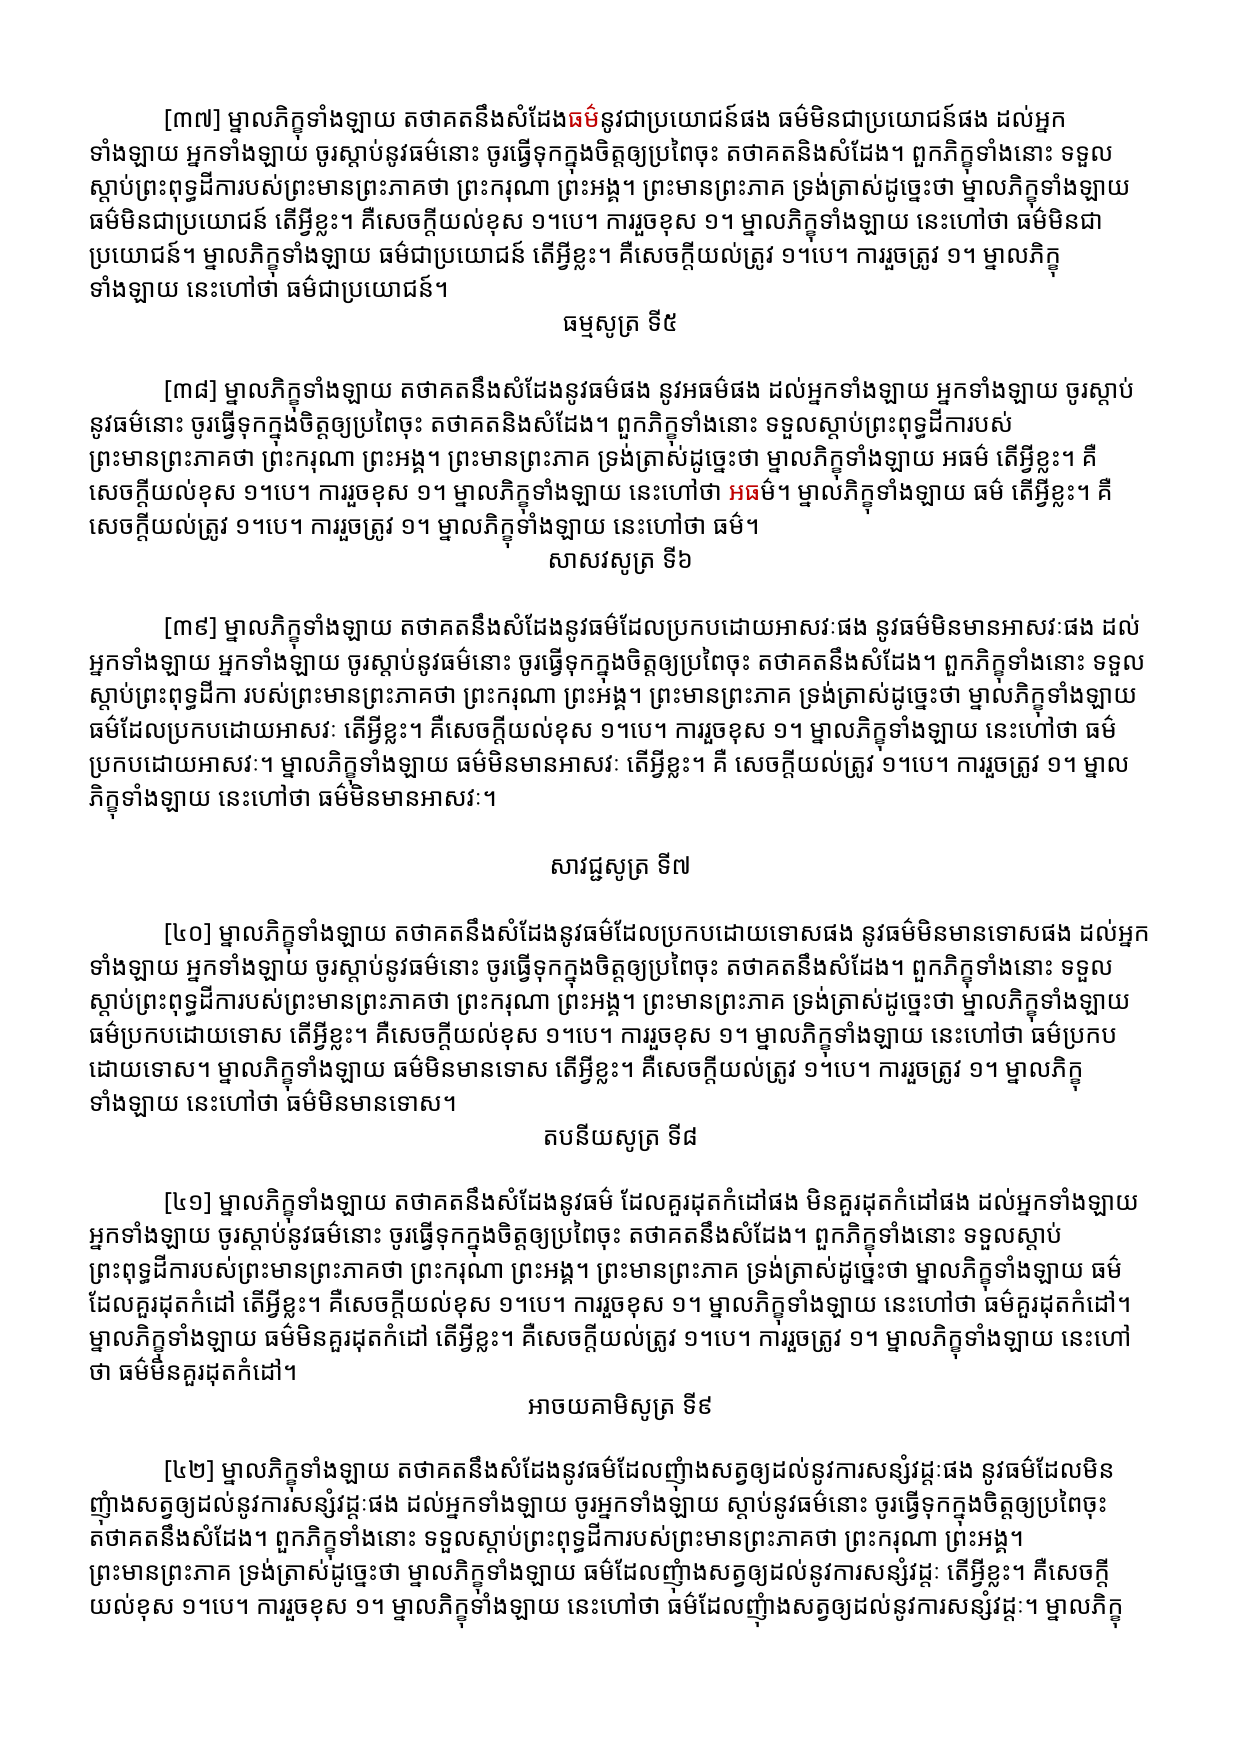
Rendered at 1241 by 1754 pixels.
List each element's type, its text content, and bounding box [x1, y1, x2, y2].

text [៤០] ម្នាលភិក្ខុទាំងឡាយ តថាគតនឹងសំដែងនូវធម៌ដែលប្រកប​ដោយ​ទោសផង នូវធម៌​មិនមាន​ទោសផង ដល់អ្នក​ទាំងឡាយ អ្នកទាំង​ឡាយ ចូរស្តាប់​នូវធម៌នោះ ចូរធ្វើទុកក្នុង​ចិត្តឲ្យប្រពៃចុះ តថាគតនឹង​សំដែង។ ពួកភិក្ខុ​ទាំងនោះ ទទួល​ស្តាប់​ព្រះពុទ្ធដីកា​របស់​ព្រះមានព្រះភាគ​ថា ព្រះករុណា ព្រះអង្គ។ ព្រះមានព្រះភាគ ទ្រង់ត្រាស់​ដូច្នេះ​ថា ម្នាលភិក្ខុ​ទាំងឡាយ ធម៌ប្រកប​ដោយទោស តើអ្វីខ្លះ។ គឺសេចក្តី​យល់ខុស ១។បេ។ ការរួច​ខុស ១។ ម្នាលភិក្ខុ​ទាំងឡាយ នេះហៅថា ធម៌​ប្រកប​ដោយ​ទោស។ ម្នាលភិក្ខុ​ទាំងឡាយ ធម៌មិនមាន​ទោស តើអ្វីខ្លះ។ គឺសេចក្តី​យល់​ត្រូវ ១។បេ។ ការរួច​ត្រូវ ១។ ម្នាលភិក្ខុ​ទាំងឡាយ នេះហៅថា ធម៌​មិនមាន​ទោស។ [88, 914, 1152, 1119]
text តបនីយសូត្រ ទី៨ [88, 1119, 1152, 1153]
text [៣៨] ម្នាលភិក្ខុទាំងឡាយ តថាគតនឹងសំដែង​នូវធម៌ផង នូវអធម៌ផង ដល់អ្នក​ទាំង​ឡាយ អ្នក​ទាំងឡាយ ចូរស្តាប់​នូវធម៌នោះ ចូរធ្វើ​ទុកក្នុង​ចិត្ត​ឲ្យប្រពៃចុះ តថាគត​និង​សំដែង។ ពួកភិក្ខុ​ទាំងនោះ ទទួលស្តាប់​ព្រះពុទ្ធដីកា​របស់​ព្រះមានព្រះភាគ​ថា ព្រះករុណា ព្រះអង្គ។ ព្រះមានព្រះភាគ ទ្រង់ត្រាស់​ដូច្នេះថា ម្នាលភិក្ខុ​ទាំងឡាយ អធម៌ តើអ្វីខ្លះ។ គឺសេចក្តី​យល់ខុស ១។បេ។ ការរួចខុស ១។ ម្នាលភិក្ខុ​ទាំងឡាយ នេះហៅថា អធម៌។ ម្នាលភិក្ខុ​ទាំងឡាយ ធម៌ តើអ្វីខ្លះ។ គឺសេចក្តី​យល់ត្រូវ ១។បេ។ ការរួចត្រូវ ១។ ម្នាលភិក្ខុ​ទាំងឡាយ នេះហៅថា ធម៌។ [88, 372, 1152, 542]
text [៣៩] ម្នាលភិក្ខុទាំងឡាយ តថាគតនឹងសំដែង​នូវធម៌ដែល​ប្រកប​ដោយ​អាសវៈ​ផង នូវធម៌​មិនមាន​អាសវៈ​ផង ដល់អ្នក​ទាំងឡាយ អ្នកទាំងឡាយ ចូរស្តាប់​នូវធម៌នោះ ចូរធ្វើទុក​ក្នុងចិត្ត​ឲ្យប្រពៃចុះ តថាគតនឹង​សំដែង។ ពួកភិក្ខុ​ទាំងនោះ ទទួលស្តាប់​ព្រះពុទ្ធដីកា របស់​ព្រះមានព្រះភាគ​ថា ព្រះករុណា ព្រះអង្គ។ ព្រះមានព្រះភាគ ទ្រង់ត្រាស់​ដូច្នេះថា ម្នាល​ភិក្ខុ​ទាំងឡាយ ធម៌​ដែលប្រកប​ដោយ​អាសវៈ តើអ្វីខ្លះ។ គឺសេចក្តី​យល់ខុស ១។បេ។ ការរួច​ខុស ១។ ម្នាលភិក្ខុ​ទាំងឡាយ នេះហៅថា ធម៌ប្រកប​ដោយ​អាសវៈ។ ម្នាលភិក្ខុ​ទាំងឡាយ ធម៌មិន​មានអាសវៈ តើអ្វីខ្លះ។ គឺ សេចក្តី​យល់ត្រូវ ១។បេ។ ការរួច​ត្រូវ ១។ ម្នាលភិក្ខុ​ទាំងឡាយ នេះហៅ​ថា ធម៌មិន​មានអាសវៈ។ [88, 609, 1152, 813]
text ធម្មសូត្រ ទី៥ [88, 305, 1152, 339]
text សាសវសូត្រ ទី៦ [88, 542, 1152, 576]
text អាចយគាមិសូត្រ ទី៩ [88, 1387, 1152, 1422]
text [៤១] ម្នាលភិក្ខុទាំងឡាយ តថាគតនឹង​សំដែង​នូវធម៌ ដែល​គួរដុត​កំដៅផង មិនគួរ​ដុតកំដៅ​ផង ដល់អ្នក​ទាំងឡាយ អ្នកទាំងឡាយ ចូរស្តាប់​នូវធម៌​នោះ ចូរធ្វើទុក​ក្នុងចិត្ត​ឲ្យប្រពៃចុះ តថាគត​នឹង​សំដែង។ ពួកភិក្ខុ​ទាំងនោះ ទទួល​ស្តាប់​ព្រះពុទ្ធដីកា​របស់​ព្រះមានព្រះភាគ​ថា ព្រះករុណា ព្រះអង្គ។ ព្រះមានព្រះភាគ ទ្រង់​ត្រាស់​ដូច្នេះថា ម្នាលភិក្ខុ​ទាំងឡាយ ធម៌​ដែល​គួរដុត​កំដៅ តើអ្វីខ្លះ។ គឺ​សេចក្តី​យល់ខុស ១។បេ។ ការរួច​ខុស ១។ ម្នាលភិក្ខុ​ទាំងឡាយ នេះហៅថា ធម៌គួរ​ដុតកំដៅ។ ម្នាលភិក្ខុ​ទាំង​ឡាយ ធម៌មិន​គួរដុត​កំដៅ តើអ្វីខ្លះ។ គឺ​សេចក្តី​យល់ត្រូវ ១។បេ។ ការ​រួចត្រូវ ១។ ម្នាល​ភិក្ខុ​ទាំងឡាយ នេះហៅ​ថា ធម៌មិន​គួរដុត​កំដៅ។ [88, 1183, 1152, 1387]
text [៣៧] ម្នាលភិក្ខុទាំងឡាយ តថាគតនឹងសំដែង​ធម៌នូវជា​ប្រយោជន៍​ផង ធម៌មិន​ជា​ប្រយោជន៍​ផង ដល់អ្នក​ទាំងឡាយ អ្នកទាំងឡាយ ចូរស្តាប់​នូវ​ធម៌នោះ ចូរធ្វើទុក​ក្នុងចិត្ត​ឲ្យប្រពៃ​ចុះ តថាគត​និងសំដែង។ ពួកភិក្ខុ​ទាំងនោះ ទទួល​ស្តាប់​ព្រះពុទ្ធដីកា​របស់​ព្រះមានព្រះភាគ​ថា ព្រះករុណា ព្រះអង្គ។ ព្រះមានព្រះភាគ ទ្រង់​ត្រាស់​ដូច្នេះថា ម្នាលភិក្ខុ​ទាំងឡាយ ធម៌មិនជា​ប្រយោជន៍ តើអ្វីខ្លះ។ គឺសេចក្តី​យល់ខុស ១។បេ។ ការរួចខុស ១។ ម្នាលភិក្ខុ​ទាំងឡាយ នេះហៅថា ធម៌មិនជា​ប្រយោជន៍។ ម្នាលភិក្ខុ​ទាំងឡាយ ធម៌ជា​ប្រយោជន៍ តើអ្វីខ្លះ។ គឺសេចក្តី​យល់ត្រូវ ១។បេ។ ការរួច​ត្រូវ ១។ ម្នាលភិក្ខុ​ទាំងឡាយ នេះហៅថា ធម៌ជា​ប្រយោជន៍។ [88, 100, 1152, 305]
text [៤២] ម្នាលភិក្ខុទាំងឡាយ តថាគតនឹងសំដែង​នូវធម៌​ដែល​ញុំាង​សត្វឲ្យដល់​នូវ​ការ​សន្សំវដ្តៈ​ផង នូវធម៌​ដែលមិន​ញុំាងសត្វ​ឲ្យដល់​នូវការ​សន្សំ​វដ្តៈផង ដល់អ្នក​ទាំងឡាយ ចូរអ្នក​ទាំងឡាយ​ ស្តាប់នូវ​ធម៌នោះ ចូរធ្វើ​ទុកក្នុង​ចិត្ត​ឲ្យប្រពៃចុះ តថាគត​នឹង​សំដែង។ ពួកភិក្ខុ​ទាំងនោះ ទទួល​ស្តាប់​ព្រះពុទ្ធដីកា​របស់​ព្រះមានព្រះភាគ​ថា ព្រះករុណា ព្រះអង្គ។ ព្រះមានព្រះភាគ ទ្រង់ត្រាស់​ដូច្នេះថា ម្នាលភិក្ខុ​ទាំងឡាយ ធម៌ដែល​ញុំាង​សត្វ​ឲ្យ​ដល់​នូវ​ការ​សន្សំវដ្តៈ តើអ្វីខ្លះ។ គឺ​សេចក្តី​យល់ខុស ១។បេ។ ការ​រួចខុស ១។ ម្នាលភិក្ខុ​ទាំង​ឡាយ នេះហៅថា ធម៌​ដែលញុំាង​សត្វឲ្យ​ដល់​នូវការ​សន្សំវដ្តៈ។ ម្នាលភិក្ខុ​ទាំងឡាយ ធម៌​ដែលមិន​ញុំាងសត្វ​ឲ្យដល់​នូវ​ការ​សន្សំវដ្តៈ តើអ្វីខ្លះ។ គឺ​សេចក្តី​យល់ត្រូវ ១។បេ។ ការរួច​ត្រូវ ១។ ម្នាល​ភិក្ខុ​ទាំងឡាយ នេះហៅថា ធម៌​ដែលមិន​ញុំាងសត្វ​ឲ្យដល់​នូវ​ការ​សន្សំវដ្តៈ។ [88, 1452, 1152, 1622]
text សាវជ្ជសូត្រ ទី៧ [88, 847, 1152, 882]
